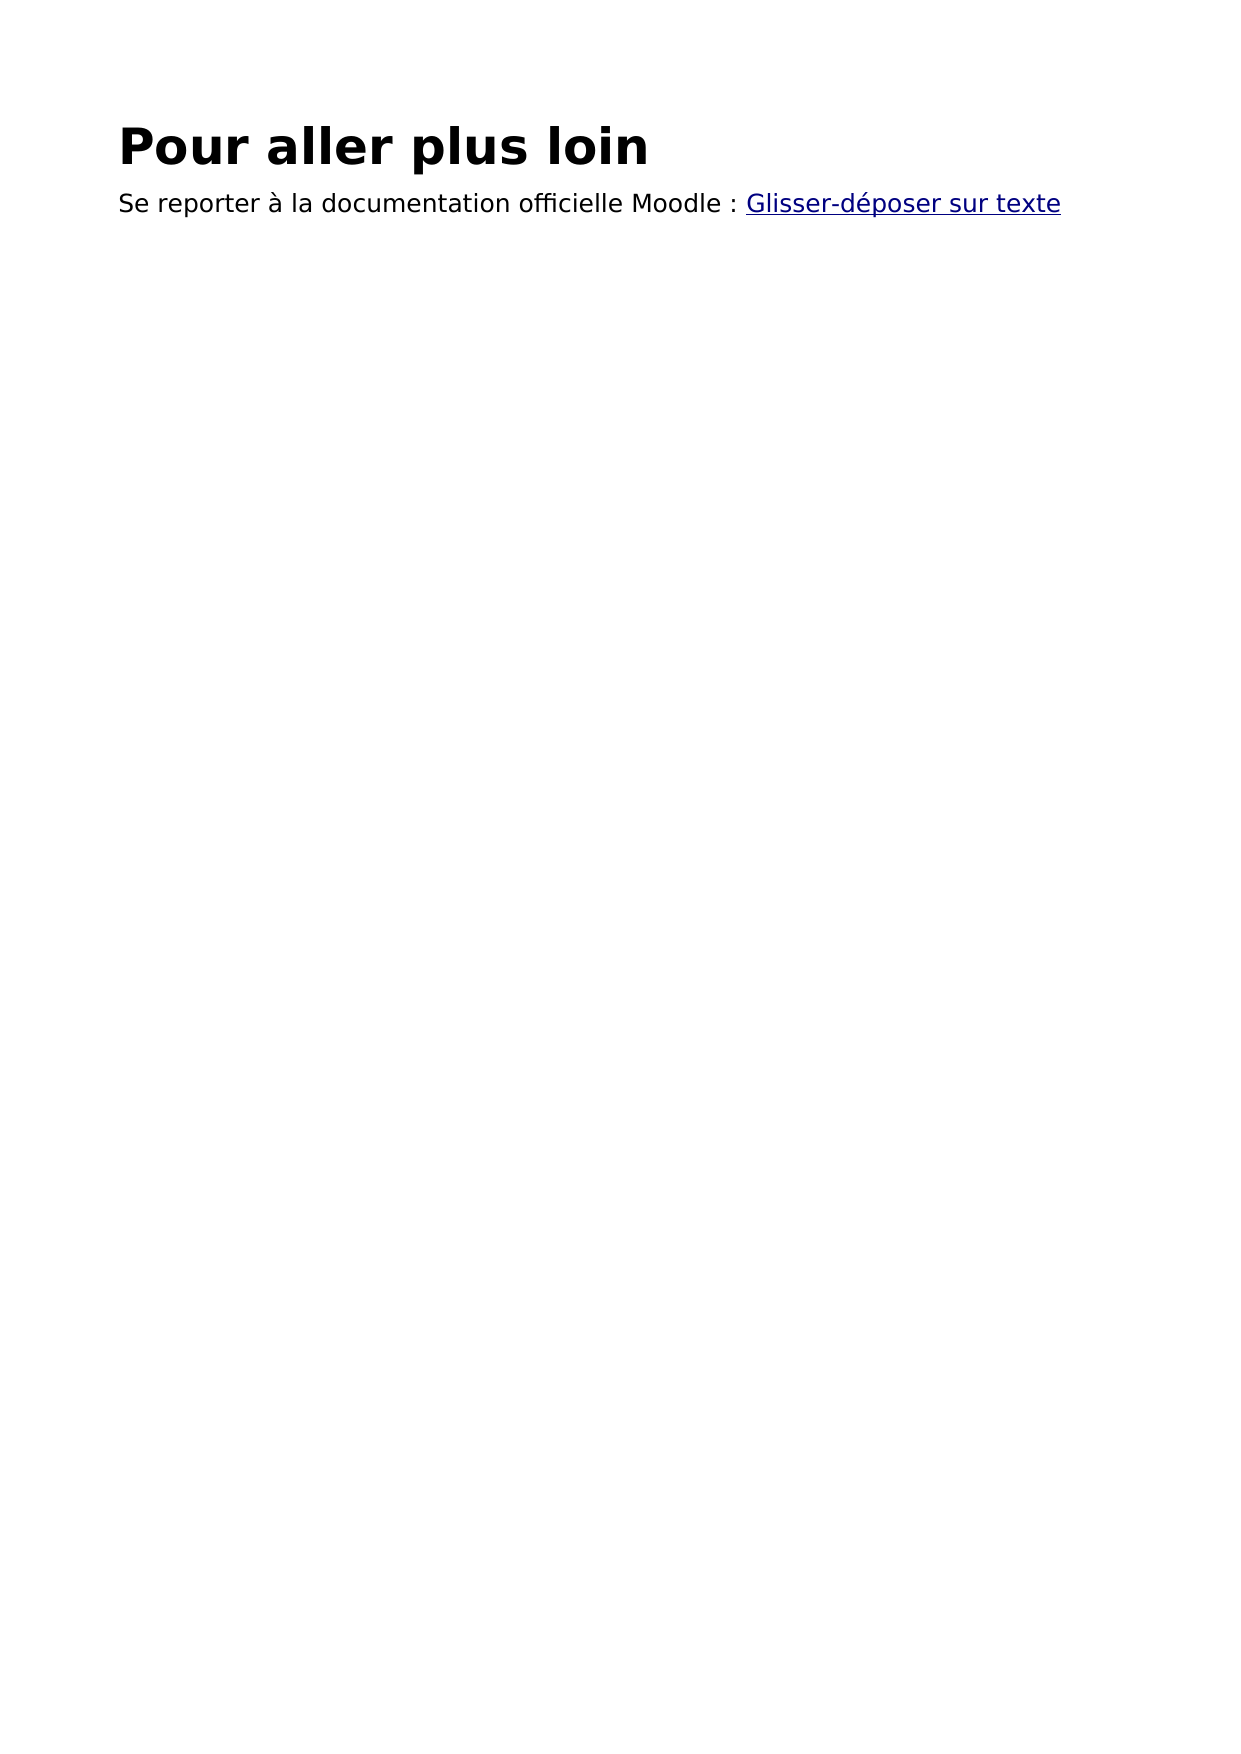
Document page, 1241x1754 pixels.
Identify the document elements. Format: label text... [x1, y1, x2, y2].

subtitle Pour aller plus loin [118, 118, 1122, 176]
text Se reporter à la documentation officielle Moodle : Glisser-déposer sur texte [118, 189, 1122, 218]
